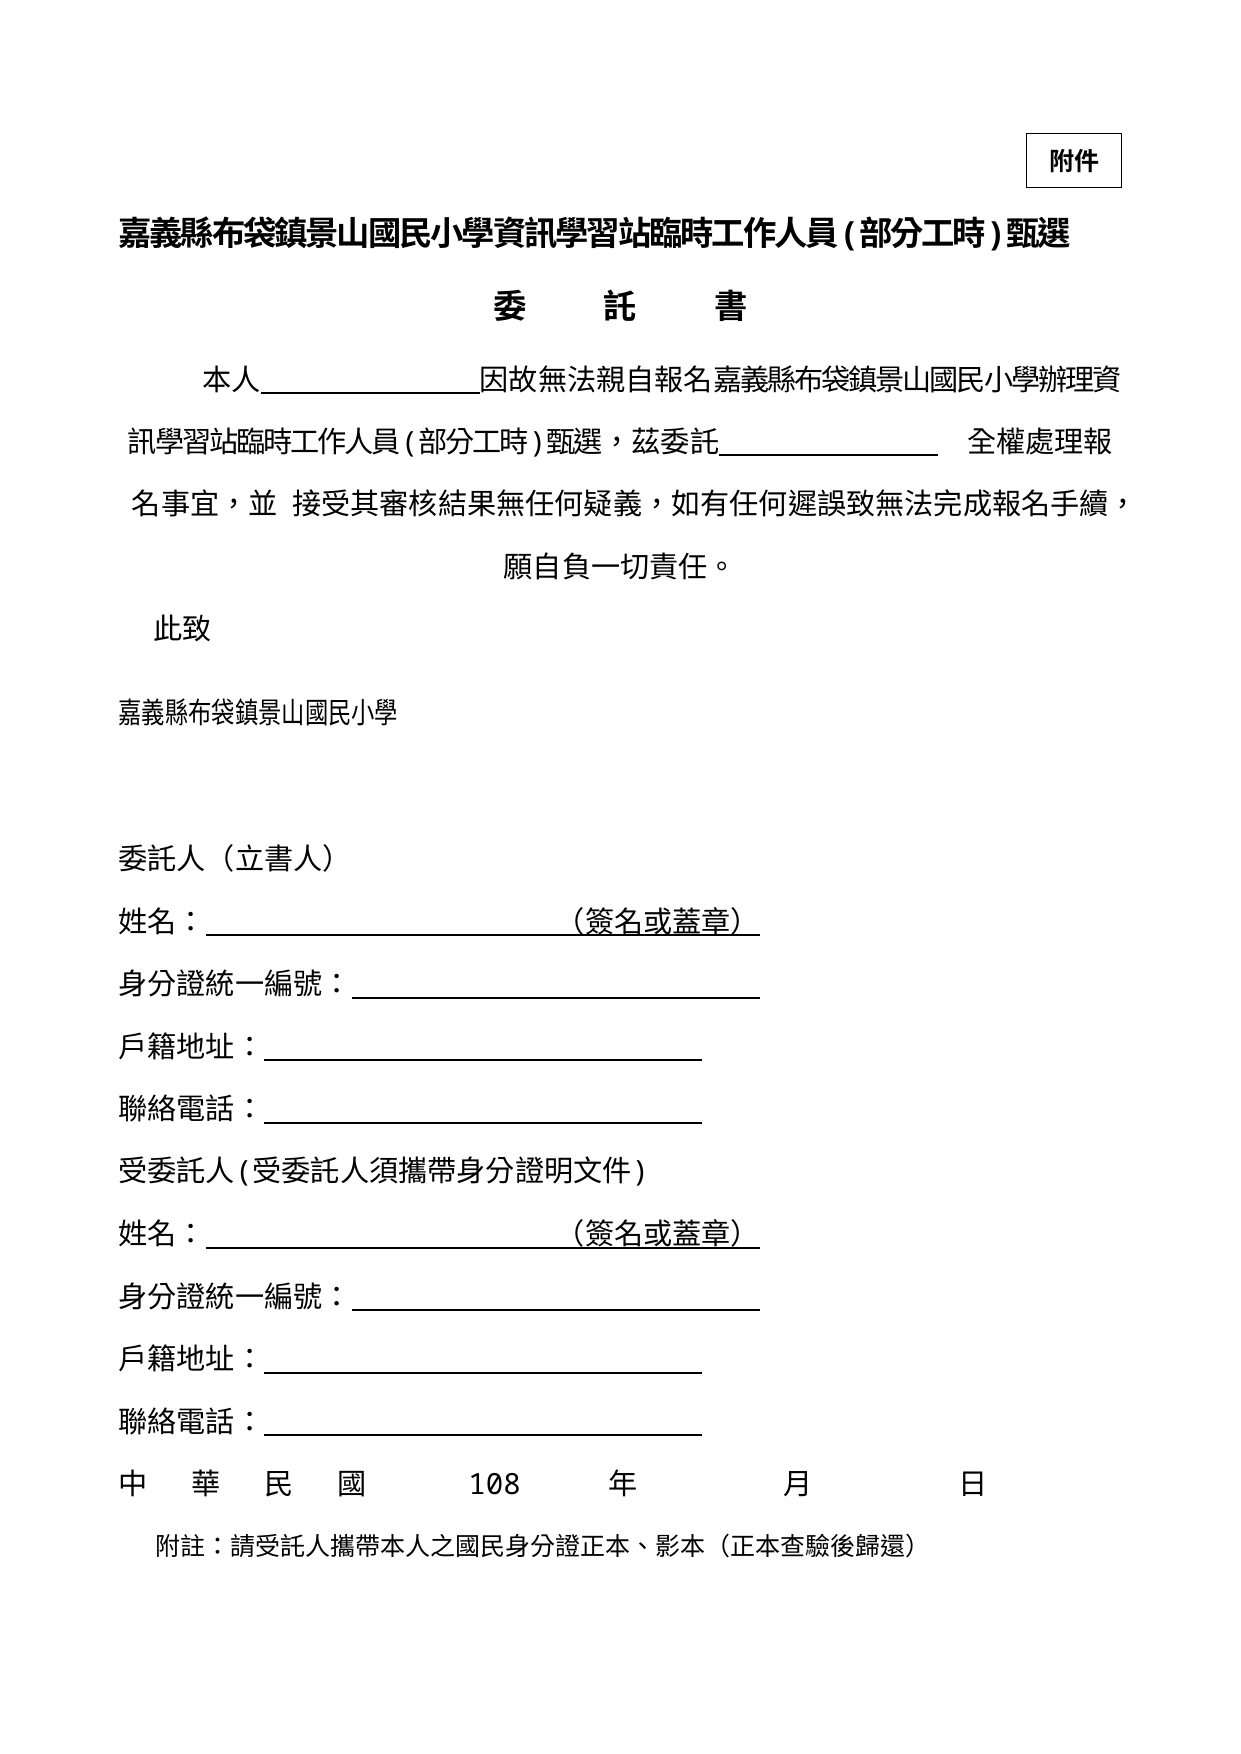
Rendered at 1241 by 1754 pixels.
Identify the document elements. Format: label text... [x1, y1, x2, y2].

text 姓名： （簽名或蓋章） [118, 878, 1122, 940]
text 戶籍地址： [118, 1315, 1122, 1378]
text 聯絡電話： [118, 1065, 1122, 1128]
text 嘉義縣布袋鎮景山國民小學 [118, 669, 1122, 731]
text 嘉義縣布袋鎮景山國民小學資訊學習站臨時工作人員(部分工時)甄選 [118, 189, 1122, 252]
text 聯絡電話： [118, 1378, 1122, 1440]
text 此致 [118, 585, 1122, 648]
text 本人 因故無法親自報名嘉義縣布袋鎮景山國民小學辦理資訊學習站臨時工作人員(部分工時)甄選，茲委託 全權處理報名事宜，並 接受其審核結果無任何疑義，如有任何遲誤致無法完成報名手續，願自負一切責任。 [118, 335, 1122, 585]
text [1027, 134, 1121, 187]
text 戶籍地址： [118, 1003, 1122, 1065]
text 附件4 [1042, 142, 1106, 179]
text 受委託人(受委託人須攜帶身分證明文件) [118, 1128, 1122, 1190]
text 身分證統一編號： [118, 940, 1122, 1003]
subtitle 委 託 書 [118, 262, 1122, 325]
text 附註：請受託人攜帶本人之國民身分證正本、影本（正本查驗後歸還） [118, 1503, 1122, 1565]
text 身分證統一編號： [118, 1253, 1122, 1315]
text 中 華 民 國 108 年 月 日 [118, 1440, 1122, 1503]
text 姓名： （簽名或蓋章） [118, 1190, 1122, 1253]
text 委託人（立書人） [118, 815, 1122, 878]
